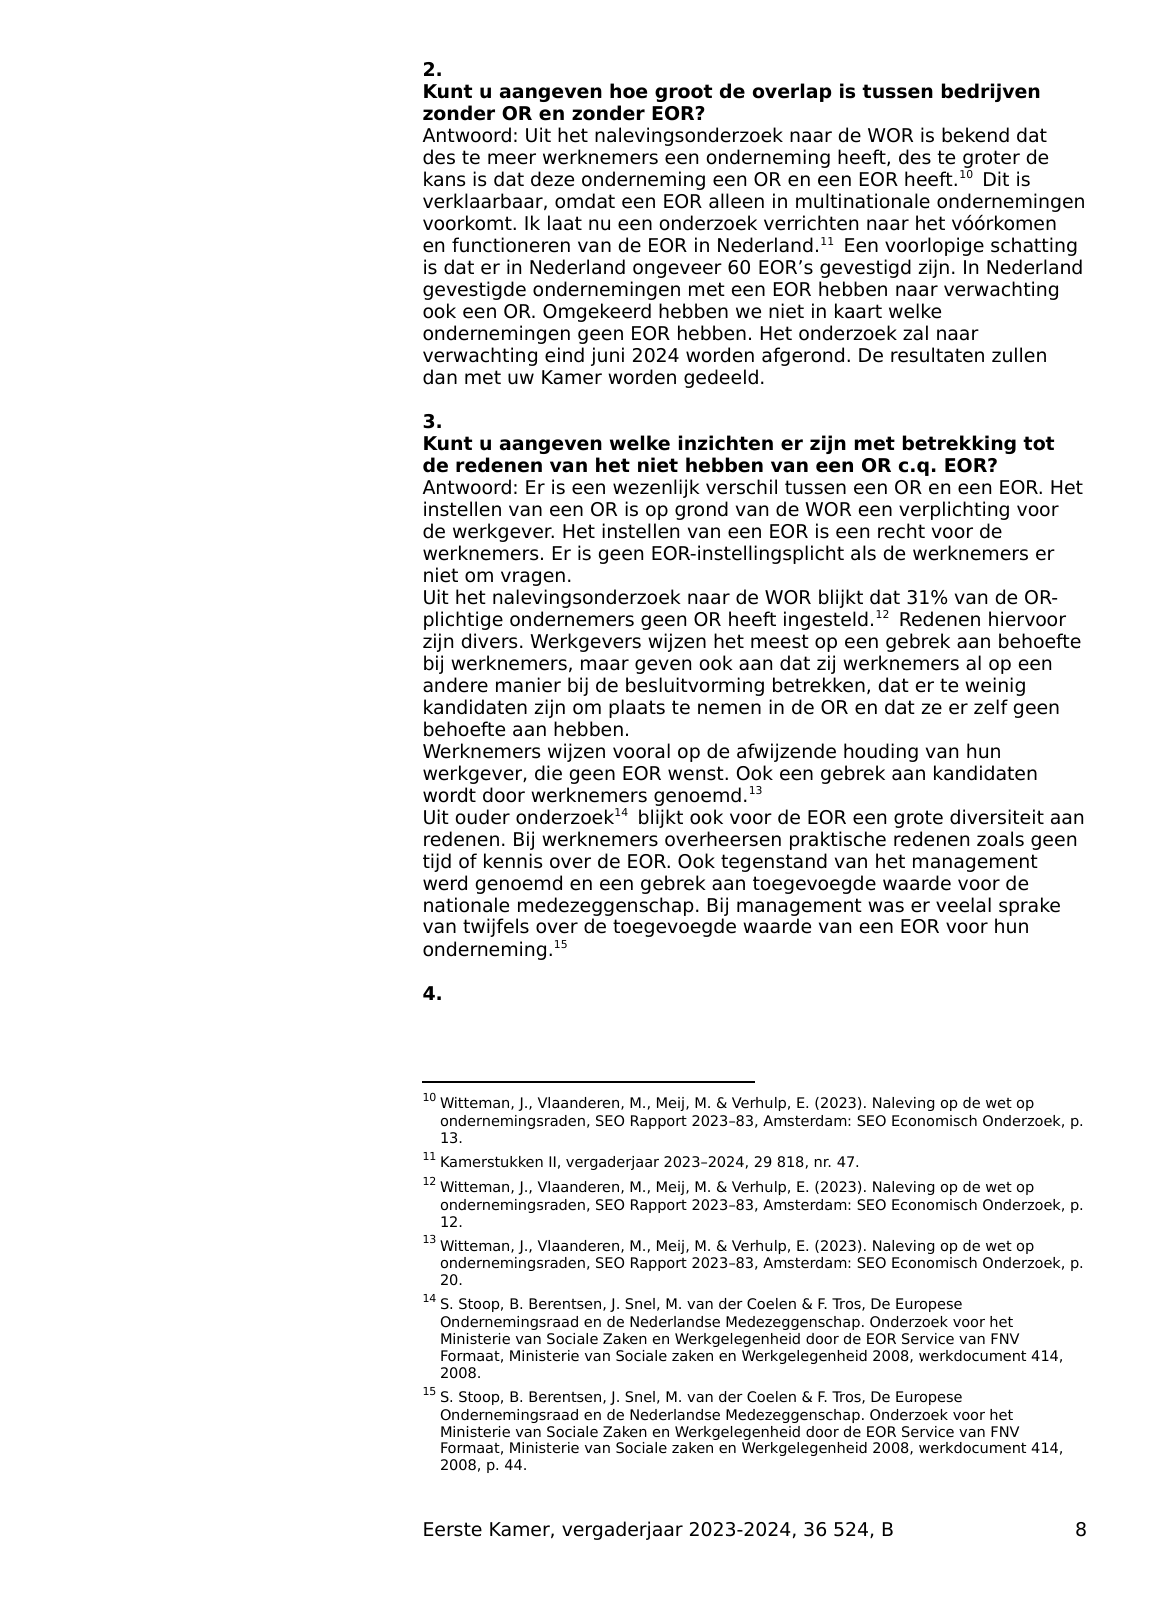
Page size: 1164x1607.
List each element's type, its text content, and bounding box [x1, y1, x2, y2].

text Kunt u aangeven hoe groot de overlap is tussen bedrijven zonder OR en zonder EOR? [422, 81, 1087, 125]
text Kamerstukken II, vergaderjaar 2023–2024, 29 818, nr. 47. [422, 1150, 1087, 1172]
text 2. [422, 59, 1087, 81]
text Witteman, J., Vlaanderen, M., Meij, M. & Verhulp, E. (2023). Naleving op de wet op ondernemingsraden, SEO Rapport 2023–83, Amsterdam: SEO Economisch Onderzoek, p. 12. [422, 1175, 1087, 1231]
text Witteman, J., Vlaanderen, M., Meij, M. & Verhulp, E. (2023). Naleving op de wet op ondernemingsraden, SEO Rapport 2023–83, Amsterdam: SEO Economisch Onderzoek, p. 13. [422, 1091, 1087, 1147]
text S. Stoop, B. Berentsen, J. Snel, M. van der Coelen & F. Tros, De Europese Ondernemingsraad en de Nederlandse Medezeggenschap. Onderzoek voor het Ministerie van Sociale Zaken en Werkgelegenheid door de EOR Service van FNV Formaat, Ministerie van Sociale zaken en Werkgelegenheid 2008, werkdocument 414, 2008. [422, 1292, 1087, 1382]
text Werknemers wijzen vooral op de afwijzende houding van hun werkgever, die geen EOR wenst. Ook een gebrek aan kandidaten wordt door werknemers genoemd. [422, 741, 1087, 807]
text 3. [422, 411, 1087, 433]
text Kunt u aangeven welke inzichten er zijn met betrekking tot de redenen van het niet hebben van een OR c.q. EOR? [422, 433, 1087, 477]
text 4. [422, 983, 1087, 1004]
text Antwoord: Uit het nalevingsonderzoek naar de WOR is bekend dat des te meer werknemers een onderneming heeft, des te groter de kans is dat deze onderneming een OR en een EOR heeft. Dit is verklaarbaar, omdat een EOR alleen in multinationale ondernemingen voorkomt. Ik laat nu een onderzoek verrichten naar het vóórkomen en functioneren van de EOR in Nederland. Een voorlopige schatting is dat er in Nederland ongeveer 60 EOR’s gevestigd zijn. In Nederland gevestigde ondernemingen met een EOR hebben naar verwachting ook een OR. Omgekeerd hebben we niet in kaart welke ondernemingen geen EOR hebben. Het onderzoek zal naar verwachting eind juni 2024 worden afgerond. De resultaten zullen dan met uw Kamer worden gedeeld. [422, 125, 1087, 389]
text Uit ouder onderzoek blijkt ook voor de EOR een grote diversiteit aan redenen. Bij werknemers overheersen praktische redenen zoals geen tijd of kennis over de EOR. Ook tegenstand van het management werd genoemd en een gebrek aan toegevoegde waarde voor de nationale medezeggenschap. Bij management was er veelal sprake van twijfels over de toegevoegde waarde van een EOR voor hun onderneming. [422, 807, 1087, 960]
text S. Stoop, B. Berentsen, J. Snel, M. van der Coelen & F. Tros, De Europese Ondernemingsraad en de Nederlandse Medezeggenschap. Onderzoek voor het Ministerie van Sociale Zaken en Werkgelegenheid door de EOR Service van FNV Formaat, Ministerie van Sociale zaken en Werkgelegenheid 2008, werkdocument 414, 2008, p. 44. [422, 1385, 1087, 1474]
text Witteman, J., Vlaanderen, M., Meij, M. & Verhulp, E. (2023). Naleving op de wet op ondernemingsraden, SEO Rapport 2023–83, Amsterdam: SEO Economisch Onderzoek, p. 20. [422, 1233, 1087, 1289]
text Antwoord: Er is een wezenlijk verschil tussen een OR en een EOR. Het instellen van een OR is op grond van de WOR een verplichting voor de werkgever. Het instellen van een EOR is een recht voor de werknemers. Er is geen EOR-instellingsplicht als de werknemers er niet om vragen. [422, 477, 1087, 587]
text Uit het nalevingsonderzoek naar de WOR blijkt dat 31% van de OR-plichtige ondernemers geen OR heeft ingesteld. Redenen hiervoor zijn divers. Werkgevers wijzen het meest op een gebrek aan behoefte bij werknemers, maar geven ook aan dat zij werknemers al op een andere manier bij de besluitvorming betrekken, dat er te weinig kandidaten zijn om plaats te nemen in de OR en dat ze er zelf geen behoefte aan hebben. [422, 587, 1087, 741]
